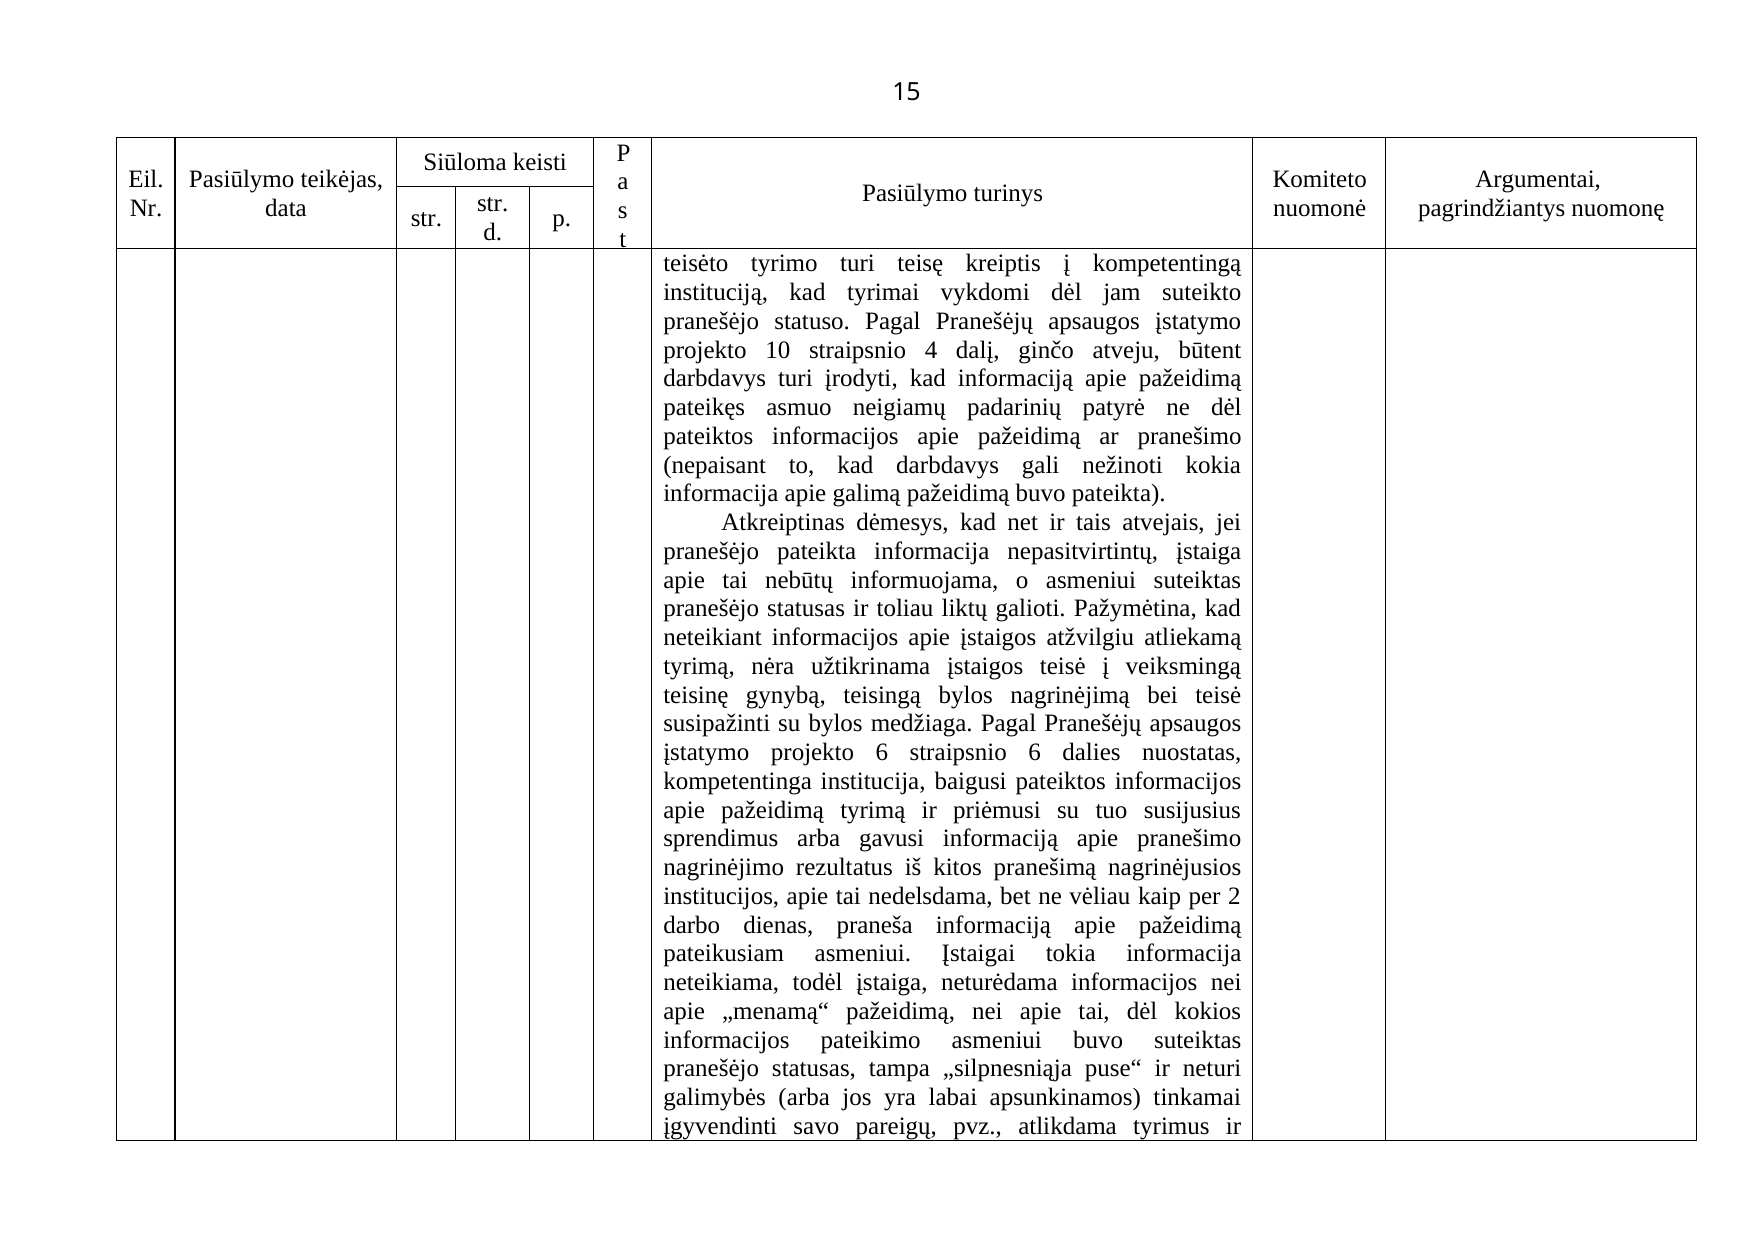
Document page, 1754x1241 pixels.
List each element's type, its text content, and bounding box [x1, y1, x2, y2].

table_header Pastabos [594, 138, 651, 247]
table_header Komiteto nuomonė [1253, 138, 1385, 247]
table_header Eil. Nr. [117, 138, 174, 247]
table_cell str. d. [456, 187, 529, 247]
table_cell [456, 249, 529, 1140]
table_cell [1253, 249, 1385, 1140]
table_cell [594, 249, 651, 1140]
table_cell [530, 249, 593, 1140]
table_cell [1386, 249, 1696, 1140]
table_header Argumentai, pagrindžiantys nuomonę [1386, 138, 1696, 247]
table_header Pasiūlymo turinys [652, 138, 1252, 247]
table_cell str. [397, 187, 455, 247]
table_cell teisėto tyrimo turi teisę kreiptis į kompetentingą instituciją, kad tyrimai vykdomi dėl jam suteikto pranešėjo statuso. Pagal Pranešėjų apsaugos įstatymo projekto 10 straipsnio 4 dalį, ginčo atveju, būtent darbdavys turi įrodyti, kad informaciją apie pažeidimą pateikęs asmuo neigiamų padarinių patyrė ne dėl pateiktos informacijos apie pažeidimą ar pranešimo (nepaisant to, kad darbdavys gali nežinoti kokia informacija apie galimą pažeidimą buvo pateikta). Atkreiptinas dėmesys, kad net ir tais atvejais, jei pranešėjo pateikta informacija nepasitvirtintų, įstaiga apie tai nebūtų informuojama, o asmeniui suteiktas pranešėjo statusas ir toliau liktų galioti. Pažymėtina, kad neteikiant informacijos apie įstaigos atžvilgiu atliekamą tyrimą, nėra užtikrinama įstaigos teisė į veiksmingą teisinę gynybą, teisingą bylos nagrinėjimą bei teisė susipažinti su bylos medžiaga. Pagal Pranešėjų apsaugos įstatymo projekto 6 straipsnio 6 dalies nuostatas, kompetentinga institucija, baigusi pateiktos informacijos apie pažeidimą tyrimą ir priėmusi su tuo susijusius sprendimus arba gavusi informaciją apie pranešimo nagrinėjimo rezultatus iš kitos pranešimą nagrinėjusios institucijos, apie tai nedelsdama, bet ne vėliau kaip per 2 darbo dienas, praneša informaciją apie pažeidimą pateikusiam asmeniui. Įstaigai tokia informacija neteikiama, todėl įstaiga, neturėdama informacijos nei apie „menamą“ pažeidimą, nei apie tai, dėl kokios informacijos pateikimo asmeniui buvo suteiktas pranešėjo statusas, tampa „silpnesniąja puse“ ir neturi galimybės (arba jos yra labai apsunkinamos) tinkamai įgyvendinti savo pareigų, pvz., atlikdama tyrimus ir [652, 249, 1252, 1140]
table_cell [117, 249, 174, 1140]
table_cell p. [530, 187, 593, 247]
table_header Siūloma keisti [397, 138, 593, 186]
table_cell [176, 249, 396, 1140]
table_cell [397, 249, 455, 1140]
table_header Pasiūlymo teikėjas, data [176, 138, 396, 247]
